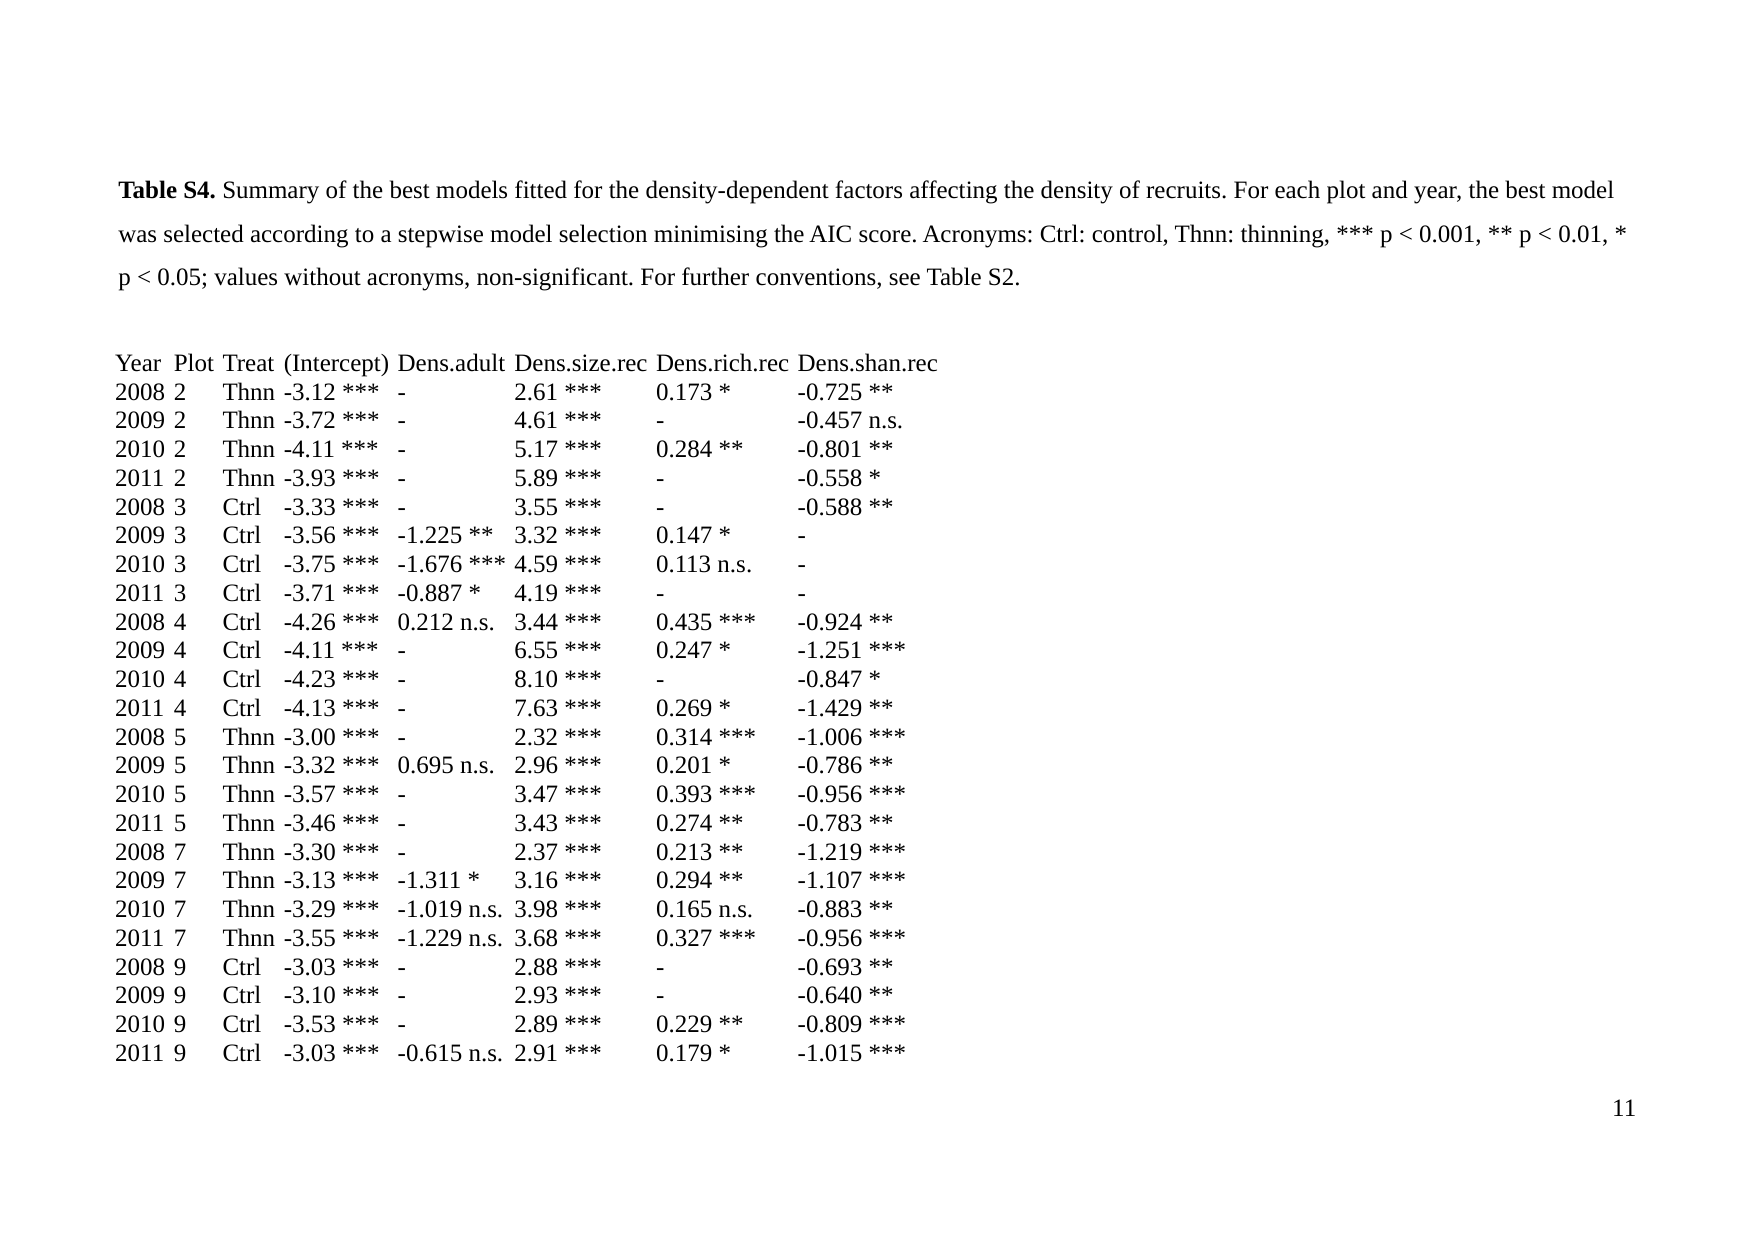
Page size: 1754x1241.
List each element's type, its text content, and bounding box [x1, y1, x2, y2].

table_cell 7 [170, 923, 219, 952]
table_cell 2010 [112, 434, 170, 463]
table_cell - [394, 779, 511, 808]
table_cell Ctrl [219, 521, 280, 549]
table_cell 4 [170, 664, 219, 693]
table_cell 2011 [112, 1038, 170, 1067]
table_cell - [394, 492, 511, 521]
table_cell 2008 [112, 722, 170, 751]
table_cell -3.32 *** [280, 751, 394, 779]
table_cell 0.229 ** [653, 1009, 794, 1038]
table_cell 9 [170, 952, 219, 981]
table_cell 3.55 *** [511, 492, 653, 521]
table_cell 9 [170, 981, 219, 1009]
table_cell 2 [170, 463, 219, 492]
table_cell -0.588 ** [794, 492, 943, 521]
table_cell 3.32 *** [511, 521, 653, 549]
table_cell 4 [170, 607, 219, 636]
table_cell 4.61 *** [511, 406, 653, 434]
table_cell 2010 [112, 664, 170, 693]
table_cell - [394, 722, 511, 751]
table_cell -3.33 *** [280, 492, 394, 521]
table_cell 0.294 ** [653, 866, 794, 894]
table_cell -0.783 ** [794, 808, 943, 837]
table_header Dens.adult [394, 348, 511, 377]
table_cell 0.314 *** [653, 722, 794, 751]
table_cell Thnn [219, 434, 280, 463]
table_cell 0.173 * [653, 377, 794, 406]
table_header Year [112, 348, 170, 377]
table_cell 2009 [112, 521, 170, 549]
table_cell 2 [170, 434, 219, 463]
table_cell - [653, 952, 794, 981]
table_cell 3 [170, 578, 219, 607]
table_cell 2.32 *** [511, 722, 653, 751]
table_cell 3.98 *** [511, 894, 653, 923]
table_cell 4 [170, 693, 219, 722]
table_cell - [653, 463, 794, 492]
table_cell -1.676 *** [394, 549, 511, 578]
table_cell 2008 [112, 952, 170, 981]
table_cell -1.251 *** [794, 636, 943, 664]
table_cell 2009 [112, 981, 170, 1009]
table_cell - [394, 636, 511, 664]
table_cell -0.457 n.s. [794, 406, 943, 434]
table_cell 0.269 * [653, 693, 794, 722]
table_cell 0.247 * [653, 636, 794, 664]
table_cell -4.11 *** [280, 434, 394, 463]
table_cell - [653, 492, 794, 521]
table_cell - [394, 693, 511, 722]
table_cell -3.03 *** [280, 1038, 394, 1067]
table_cell 2.88 *** [511, 952, 653, 981]
table_cell -4.26 *** [280, 607, 394, 636]
table_cell -3.57 *** [280, 779, 394, 808]
table_cell 2009 [112, 636, 170, 664]
table_cell 4.19 *** [511, 578, 653, 607]
table_cell -1.107 *** [794, 866, 943, 894]
table_cell -0.847 * [794, 664, 943, 693]
table_cell 0.179 * [653, 1038, 794, 1067]
table_cell 0.695 n.s. [394, 751, 511, 779]
table_cell 3.16 *** [511, 866, 653, 894]
table_header (Intercept) [280, 348, 394, 377]
table_cell 0.284 ** [653, 434, 794, 463]
table_cell 0.327 *** [653, 923, 794, 952]
table_cell -1.015 *** [794, 1038, 943, 1067]
table_header Dens.shan.rec [794, 348, 943, 377]
table_cell 3.68 *** [511, 923, 653, 952]
table_cell 2008 [112, 607, 170, 636]
table_cell -4.23 *** [280, 664, 394, 693]
table_cell -3.03 *** [280, 952, 394, 981]
table_cell Thnn [219, 722, 280, 751]
table_cell Ctrl [219, 607, 280, 636]
table_cell 0.213 ** [653, 837, 794, 866]
table_cell -0.640 ** [794, 981, 943, 1009]
table_cell Thnn [219, 463, 280, 492]
table_cell Ctrl [219, 578, 280, 607]
table_cell 2.89 *** [511, 1009, 653, 1038]
table_cell 0.212 n.s. [394, 607, 511, 636]
table_cell Ctrl [219, 952, 280, 981]
table_cell 0.435 *** [653, 607, 794, 636]
table_cell Thnn [219, 894, 280, 923]
table_cell -0.558 * [794, 463, 943, 492]
table_cell -0.883 ** [794, 894, 943, 923]
table_cell -0.693 ** [794, 952, 943, 981]
table_cell Ctrl [219, 1038, 280, 1067]
table_cell 6.55 *** [511, 636, 653, 664]
table_cell -1.229 n.s. [394, 923, 511, 952]
table_cell - [653, 664, 794, 693]
table_cell 9 [170, 1038, 219, 1067]
table_cell - [653, 578, 794, 607]
table_cell 0.274 ** [653, 808, 794, 837]
table_cell 2011 [112, 578, 170, 607]
table_cell Thnn [219, 808, 280, 837]
table_cell - [794, 521, 943, 549]
table_cell -3.75 *** [280, 549, 394, 578]
table_cell 3.44 *** [511, 607, 653, 636]
table_cell - [394, 808, 511, 837]
table_cell -0.956 *** [794, 923, 943, 952]
table_cell Thnn [219, 923, 280, 952]
table_cell - [394, 406, 511, 434]
table_cell -0.615 n.s. [394, 1038, 511, 1067]
table_cell -0.725 ** [794, 377, 943, 406]
table_cell 2011 [112, 808, 170, 837]
table_cell 2010 [112, 549, 170, 578]
table_cell -1.225 ** [394, 521, 511, 549]
table_cell 0.393 *** [653, 779, 794, 808]
table_cell 2009 [112, 866, 170, 894]
table_cell -4.13 *** [280, 693, 394, 722]
table_cell 5 [170, 751, 219, 779]
table_cell -0.809 *** [794, 1009, 943, 1038]
table_cell 3.47 *** [511, 779, 653, 808]
table_cell -0.801 ** [794, 434, 943, 463]
table_cell 4 [170, 636, 219, 664]
table_cell 2008 [112, 492, 170, 521]
table_cell - [394, 463, 511, 492]
table_cell -0.924 ** [794, 607, 943, 636]
table_cell -3.46 *** [280, 808, 394, 837]
table_cell 3 [170, 549, 219, 578]
table_cell 7 [170, 894, 219, 923]
table_cell 2010 [112, 1009, 170, 1038]
table_cell Ctrl [219, 549, 280, 578]
table_cell 0.147 * [653, 521, 794, 549]
table_cell 3 [170, 492, 219, 521]
table_cell Thnn [219, 406, 280, 434]
table_cell 7 [170, 866, 219, 894]
table_header Plot [170, 348, 219, 377]
table_cell 2010 [112, 894, 170, 923]
table_header Treat [219, 348, 280, 377]
table_cell -0.956 *** [794, 779, 943, 808]
table_cell - [394, 377, 511, 406]
table_cell -3.29 *** [280, 894, 394, 923]
table_cell -3.53 *** [280, 1009, 394, 1038]
table_cell -1.006 *** [794, 722, 943, 751]
table_cell 5.89 *** [511, 463, 653, 492]
table_cell - [794, 549, 943, 578]
table_cell -3.00 *** [280, 722, 394, 751]
table_cell 2.93 *** [511, 981, 653, 1009]
table_cell Thnn [219, 779, 280, 808]
table_cell 2009 [112, 751, 170, 779]
table_cell -0.786 ** [794, 751, 943, 779]
table_cell 0.113 n.s. [653, 549, 794, 578]
table_cell 3 [170, 521, 219, 549]
table_cell Thnn [219, 377, 280, 406]
table_cell Ctrl [219, 664, 280, 693]
table_cell 7 [170, 837, 219, 866]
table_cell -3.13 *** [280, 866, 394, 894]
table_cell -1.311 * [394, 866, 511, 894]
table_cell 2 [170, 377, 219, 406]
table_cell -3.30 *** [280, 837, 394, 866]
table_cell - [653, 406, 794, 434]
table_cell 2009 [112, 406, 170, 434]
table_cell - [653, 981, 794, 1009]
table_cell -1.219 *** [794, 837, 943, 866]
table_cell 7.63 *** [511, 693, 653, 722]
table_cell 2008 [112, 837, 170, 866]
table_cell - [394, 664, 511, 693]
table_cell -1.019 n.s. [394, 894, 511, 923]
table_cell 2.37 *** [511, 837, 653, 866]
table_cell 0.165 n.s. [653, 894, 794, 923]
table_cell 2008 [112, 377, 170, 406]
table_header Dens.rich.rec [653, 348, 794, 377]
table_cell -3.72 *** [280, 406, 394, 434]
table_cell -1.429 ** [794, 693, 943, 722]
table_cell Thnn [219, 866, 280, 894]
table_cell 2011 [112, 923, 170, 952]
table_cell - [394, 981, 511, 1009]
table_cell 5 [170, 808, 219, 837]
table_cell 0.201 * [653, 751, 794, 779]
table_cell -3.71 *** [280, 578, 394, 607]
table_cell 8.10 *** [511, 664, 653, 693]
table_cell -3.55 *** [280, 923, 394, 952]
table_cell Thnn [219, 751, 280, 779]
table_cell 2011 [112, 693, 170, 722]
table_cell Ctrl [219, 492, 280, 521]
table_cell 9 [170, 1009, 219, 1038]
table_cell 2 [170, 406, 219, 434]
table_header Dens.size.rec [511, 348, 653, 377]
table_cell 2010 [112, 779, 170, 808]
table_cell - [394, 434, 511, 463]
text Table S4. Summary of the best models fitted for the density-dependent factors affecting the density of recruits. For each plot and year, the best model was selected according to a stepwise model selection minimising the AIC score. Acronyms: Ctrl: control, Thnn: thinning, *** p < 0.001, ** p < 0.01, * p < 0.05; values without acronyms, non-significant. For further conventions, see Table S2. [118, 176, 1636, 291]
table_cell 5.17 *** [511, 434, 653, 463]
table_cell 2011 [112, 463, 170, 492]
table_cell -0.887 * [394, 578, 511, 607]
table_cell 5 [170, 779, 219, 808]
table_cell -4.11 *** [280, 636, 394, 664]
table_cell Ctrl [219, 636, 280, 664]
table_cell - [394, 837, 511, 866]
table_cell -3.93 *** [280, 463, 394, 492]
table_cell -3.12 *** [280, 377, 394, 406]
table_cell - [794, 578, 943, 607]
table_cell Thnn [219, 837, 280, 866]
table_cell 4.59 *** [511, 549, 653, 578]
table_cell - [394, 952, 511, 981]
table_cell Ctrl [219, 693, 280, 722]
table_cell -3.10 *** [280, 981, 394, 1009]
table_cell - [394, 1009, 511, 1038]
table_cell 3.43 *** [511, 808, 653, 837]
table_cell 2.61 *** [511, 377, 653, 406]
table_cell Ctrl [219, 981, 280, 1009]
table_cell 5 [170, 722, 219, 751]
table_cell 2.91 *** [511, 1038, 653, 1067]
table_cell 2.96 *** [511, 751, 653, 779]
table_cell Ctrl [219, 1009, 280, 1038]
table_cell -3.56 *** [280, 521, 394, 549]
